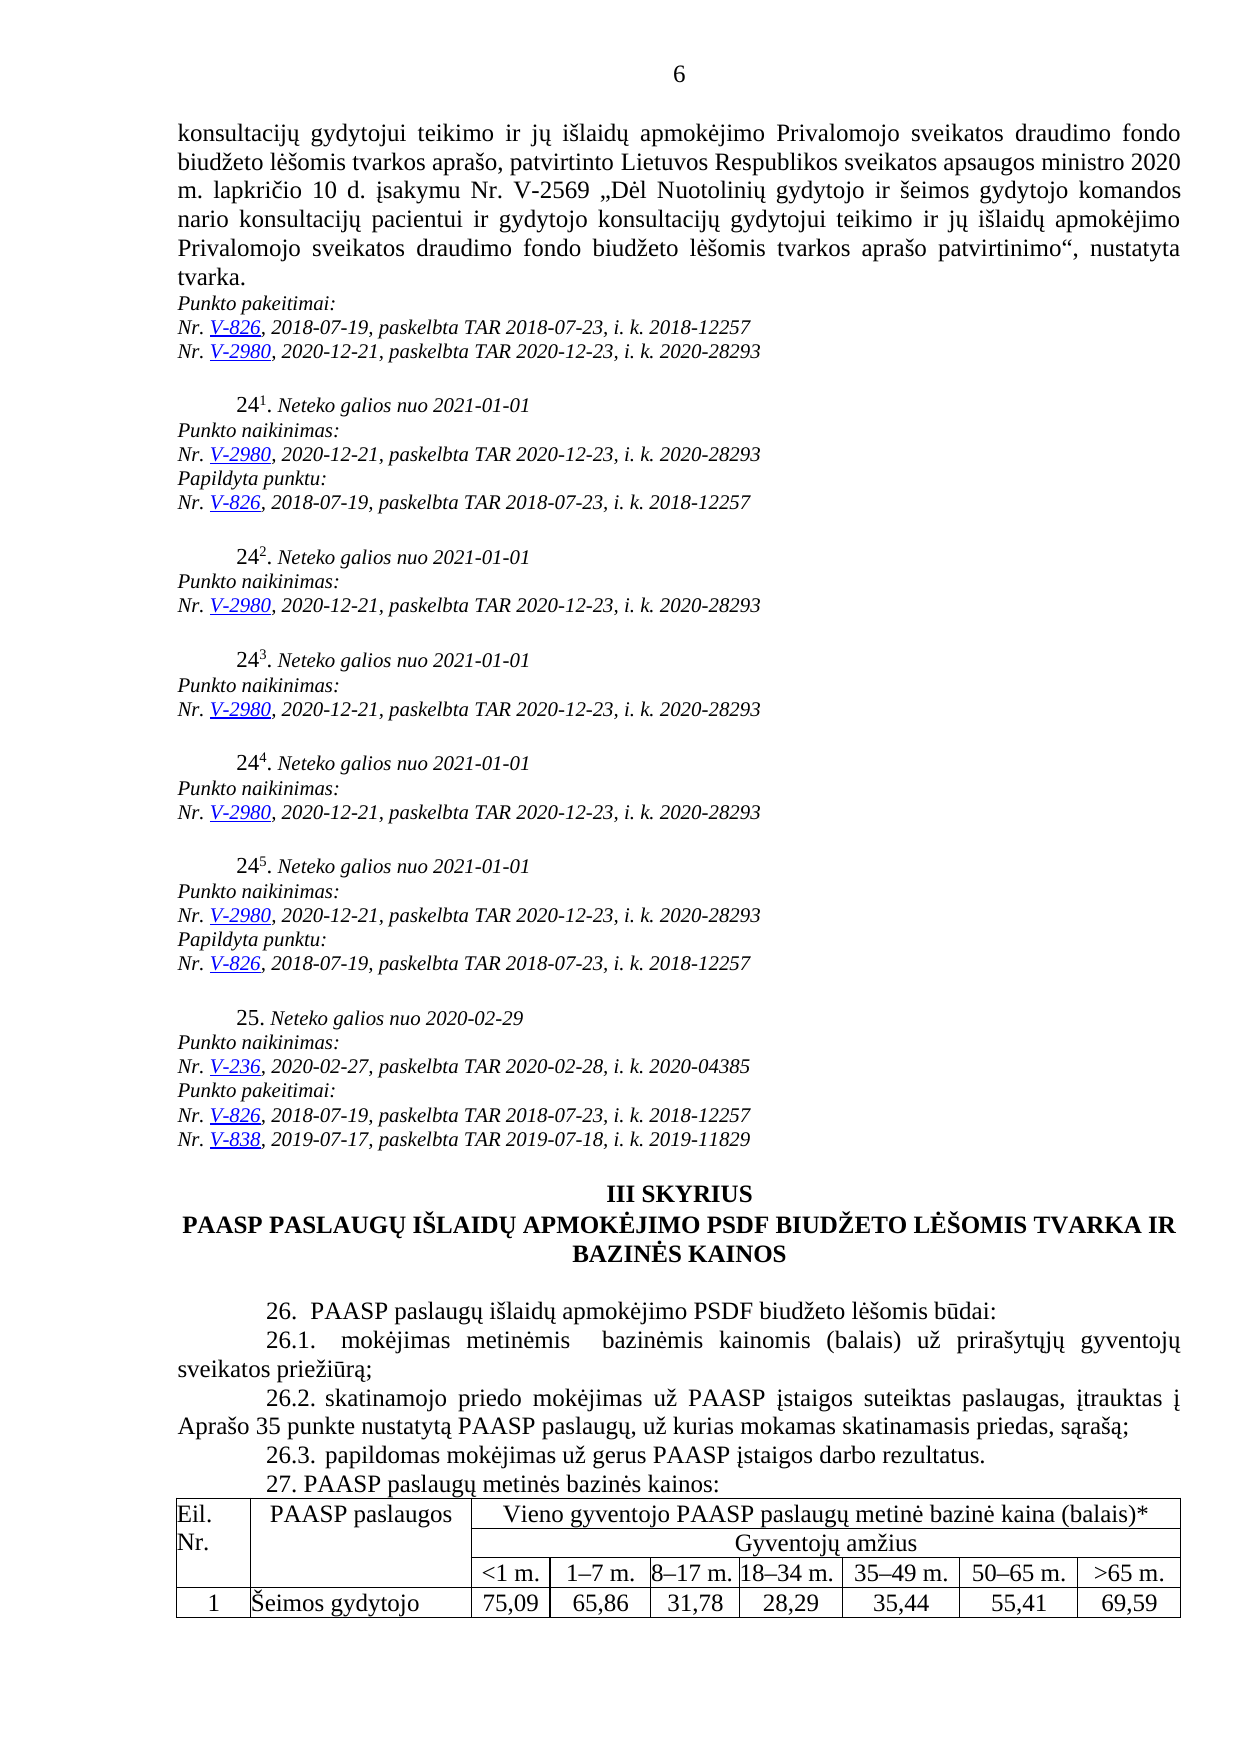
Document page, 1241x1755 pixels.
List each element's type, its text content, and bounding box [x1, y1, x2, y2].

text 26.2. skatinamojo priedo mokėjimas už PAASP įstaigos suteiktas paslaugas, įtrauktas į Aprašo 35 punkte nustatytą PAASP paslaugų, už kurias mokamas skatinamasis priedas, sąrašą; [177, 1383, 1181, 1440]
text Nr. V-838, 2019-07-17, paskelbta TAR 2019-07-18, i. k. 2019-11829 [177, 1127, 1181, 1151]
text 244. Neteko galios nuo 2021-01-01 [177, 749, 1181, 776]
text Punkto naikinimas: [177, 672, 1181, 697]
table_header Eil. Nr. [177, 1499, 250, 1587]
text Nr. V-826, 2018-07-19, paskelbta TAR 2018-07-23, i. k. 2018-12257 [177, 490, 1181, 514]
table_cell 65,86 [551, 1588, 650, 1617]
table_cell 8–17 m. [651, 1558, 739, 1587]
text Nr. V-2980, 2020-12-21, paskelbta TAR 2020-12-23, i. k. 2020-28293 [177, 339, 1181, 363]
table_cell 69,59 [1078, 1588, 1180, 1617]
table_cell <1 m. [472, 1558, 549, 1587]
table_cell 28,29 [740, 1588, 842, 1617]
table_cell 55,41 [960, 1588, 1077, 1617]
text konsultacijų gydytojui teikimo ir jų išlaidų apmokėjimo Privalomojo sveikatos draudimo fondo biudžeto lėšomis tvarkos aprašo, patvirtinto Lietuvos Respublikos sveikatos apsaugos ministro 2020 m. lapkričio 10 d. įsakymu Nr. V-2569 „Dėl Nuotolinių gydytojo ir šeimos gydytojo komandos nario konsultacijų pacientui ir gydytojo konsultacijų gydytojui teikimo ir jų išlaidų apmokėjimo Privalomojo sveikatos draudimo fondo biudžeto lėšomis tvarkos aprašo patvirtinimo“, nustatyta tvarka. [177, 118, 1181, 291]
table_cell >65 m. [1078, 1558, 1180, 1587]
text III SKYRIUS [177, 1179, 1181, 1208]
text Nr. V-2980, 2020-12-21, paskelbta TAR 2020-12-23, i. k. 2020-28293 [177, 442, 1181, 466]
table_cell 31,78 [651, 1588, 739, 1617]
text Punkto naikinimas: [177, 418, 1181, 442]
text Papildyta punktu: [177, 927, 1181, 951]
table_cell Gyventojų amžius [472, 1529, 1180, 1557]
table_cell Šeimos gydytojo [251, 1588, 471, 1617]
text Nr. V-2980, 2020-12-21, paskelbta TAR 2020-12-23, i. k. 2020-28293 [177, 697, 1181, 721]
table_cell 18–34 m. [740, 1558, 842, 1587]
table_cell 50–65 m. [960, 1558, 1077, 1587]
text Punkto pakeitimai: [177, 291, 1181, 315]
text Punkto naikinimas: [177, 1030, 1181, 1054]
text Nr. V-826, 2018-07-19, paskelbta TAR 2018-07-23, i. k. 2018-12257 [177, 951, 1181, 975]
text Punkto naikinimas: [177, 569, 1181, 593]
text 26.1. mokėjimas metinėmis bazinėmis kainomis (balais) už prirašytųjų gyventojų sveikatos priežiūrą; [177, 1325, 1181, 1383]
text 241. Neteko galios nuo 2021-01-01 [177, 392, 1181, 418]
text Punkto pakeitimai: [177, 1078, 1181, 1102]
text Punkto naikinimas: [177, 776, 1181, 800]
table_cell 35,44 [843, 1588, 959, 1617]
text Nr. V-2980, 2020-12-21, paskelbta TAR 2020-12-23, i. k. 2020-28293 [177, 800, 1181, 824]
text 26. PAASP paslaugų išlaidų apmokėjimo PSDF biudžeto lėšomis būdai: [177, 1296, 1181, 1325]
table_cell 35–49 m. [843, 1558, 959, 1587]
text Papildyta punktu: [177, 466, 1181, 490]
text 243. Neteko galios nuo 2021-01-01 [177, 646, 1181, 672]
text Punkto naikinimas: [177, 879, 1181, 903]
table_header PAASP paslaugos [251, 1499, 471, 1587]
text Nr. V-2980, 2020-12-21, paskelbta TAR 2020-12-23, i. k. 2020-28293 [177, 903, 1181, 927]
text Nr. V-826, 2018-07-19, paskelbta TAR 2018-07-23, i. k. 2018-12257 [177, 1102, 1181, 1127]
text 25. Neteko galios nuo 2020-02-29 [177, 1004, 1181, 1030]
text Nr. V-826, 2018-07-19, paskelbta TAR 2018-07-23, i. k. 2018-12257 [177, 315, 1181, 339]
table_header Vieno gyventojo PAASP paslaugų metinė bazinė kaina (balais)* [472, 1499, 1180, 1527]
text 26.3. papildomas mokėjimas už gerus PAASP įstaigos darbo rezultatus. [177, 1440, 1181, 1469]
text PAASP PASLAUGŲ IŠLAIDŲ APMOKĖJIMO PSDF BIUDŽETO LĖŠOMIS TVARKA IR BAZINĖS KAINOS [177, 1210, 1181, 1268]
table_cell 1–7 m. [551, 1558, 650, 1587]
text Nr. V-2980, 2020-12-21, paskelbta TAR 2020-12-23, i. k. 2020-28293 [177, 593, 1181, 617]
table_cell 75,09 [472, 1588, 549, 1617]
text 245. Neteko galios nuo 2021-01-01 [177, 853, 1181, 879]
text Nr. V-236, 2020-02-27, paskelbta TAR 2020-02-28, i. k. 2020-04385 [177, 1054, 1181, 1078]
text 242. Neteko galios nuo 2021-01-01 [177, 543, 1181, 569]
text 27. PAASP paslaugų metinės bazinės kainos: [251, 1469, 1181, 1498]
table_cell 1 [177, 1588, 250, 1617]
